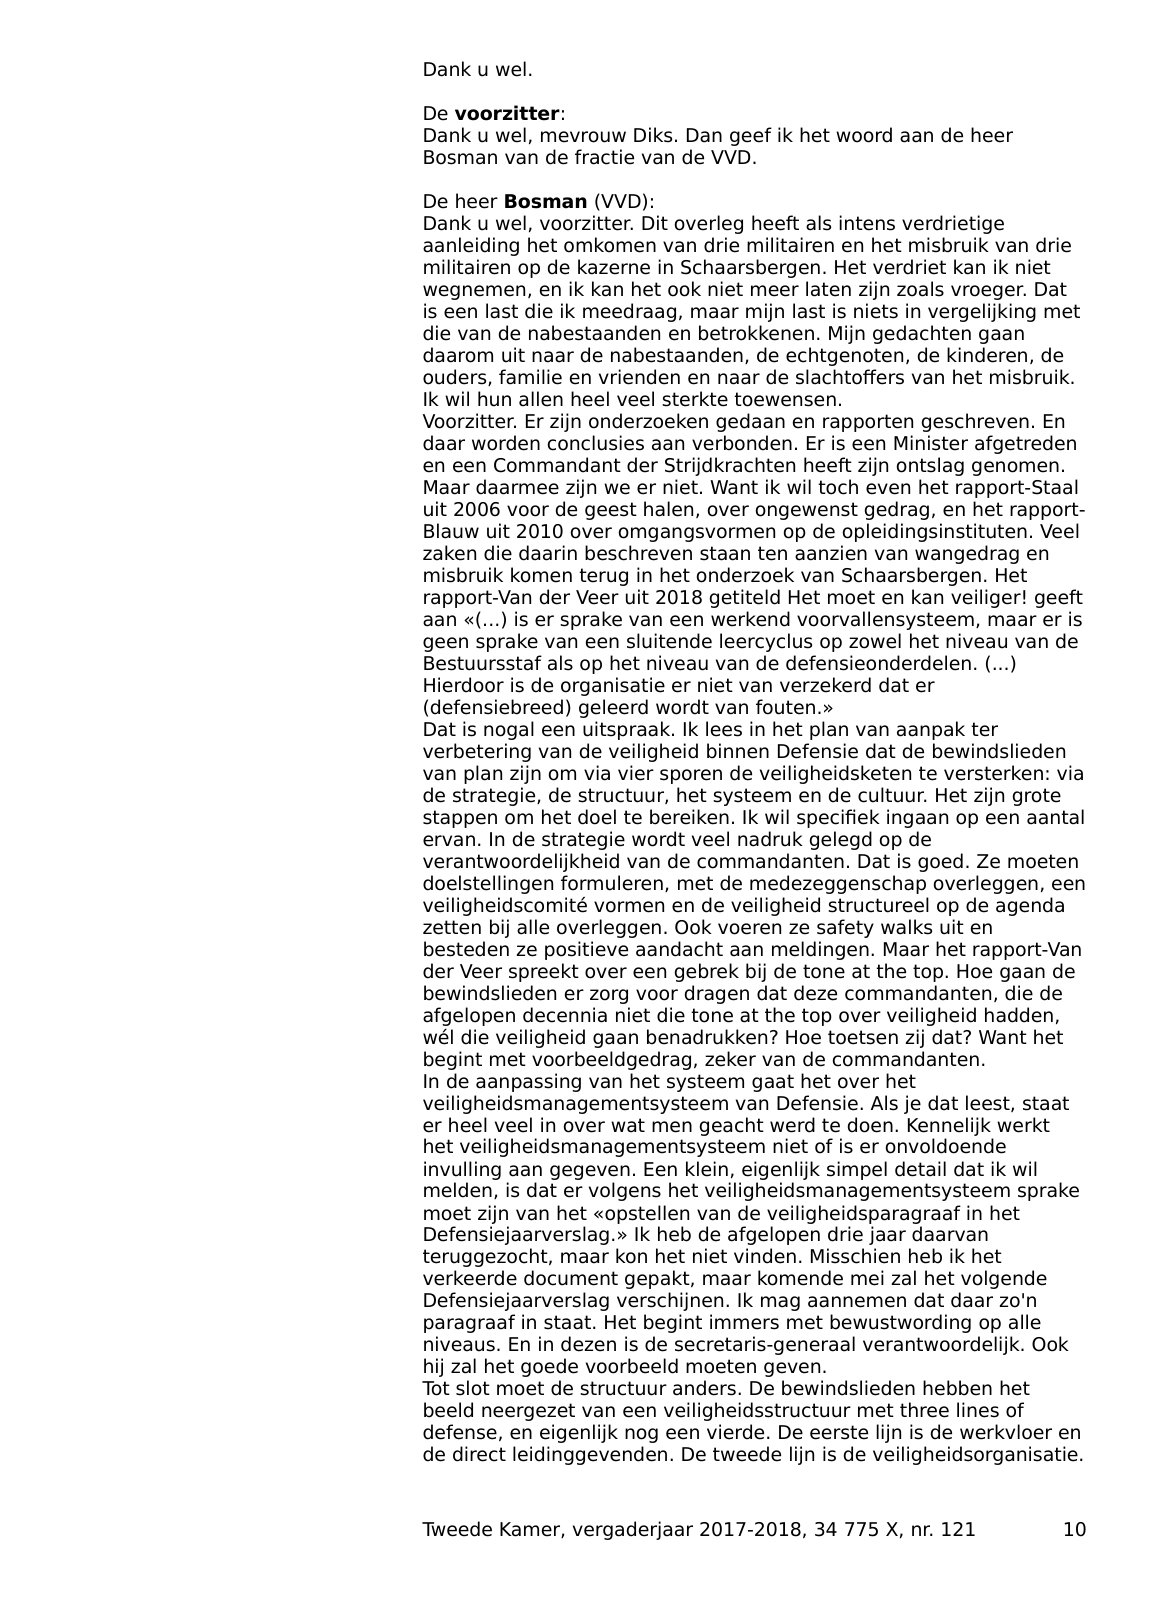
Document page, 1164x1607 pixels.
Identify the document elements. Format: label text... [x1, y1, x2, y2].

text Dank u wel, mevrouw Diks. Dan geef ik het woord aan de heer Bosman van de fractie van de VVD. [422, 125, 1087, 169]
text Dat is nogal een uitspraak. Ik lees in het plan van aanpak ter verbetering van de veiligheid binnen Defensie dat de bewindslieden van plan zijn om via vier sporen de veiligheidsketen te versterken: via de strategie, de structuur, het systeem en de cultuur. Het zijn grote stappen om het doel te bereiken. Ik wil specifiek ingaan op een aantal ervan. In de strategie wordt veel nadruk gelegd op de verantwoordelijkheid van de commandanten. Dat is goed. Ze moeten doelstellingen formuleren, met de medezeggenschap overleggen, een veiligheidscomité vormen en de veiligheid structureel op de agenda zetten bij alle overleggen. Ook voeren ze safety walks uit en besteden ze positieve aandacht aan meldingen. Maar het rapport-Van der Veer spreekt over een gebrek bij de tone at the top. Hoe gaan de bewindslieden er zorg voor dragen dat deze commandanten, die de afgelopen decennia niet die tone at the top over veiligheid hadden, wél die veiligheid gaan benadrukken? Hoe toetsen zij dat? Want het begint met voorbeeldgedrag, zeker van de commandanten. [422, 719, 1087, 1071]
text Tot slot moet de structuur anders. De bewindslieden hebben het beeld neergezet van een veiligheidsstructuur met three lines of defense, en eigenlijk nog een vierde. De eerste lijn is de werkvloer en de direct leidinggevenden. De tweede lijn is de veiligheidsorganisatie. [422, 1378, 1087, 1466]
text Dank u wel. [422, 59, 1087, 81]
text In de aanpassing van het systeem gaat het over het veiligheidsmanagementsysteem van Defensie. Als je dat leest, staat er heel veel in over wat men geacht werd te doen. Kennelijk werkt het veiligheidsmanagementsysteem niet of is er onvoldoende invulling aan gegeven. Een klein, eigenlijk simpel detail dat ik wil melden, is dat er volgens het veiligheidsmanagementsysteem sprake moet zijn van het «opstellen van de veiligheidsparagraaf in het Defensiejaarverslag.» Ik heb de afgelopen drie jaar daarvan teruggezocht, maar kon het niet vinden. Misschien heb ik het verkeerde document gepakt, maar komende mei zal het volgende Defensiejaarverslag verschijnen. Ik mag aannemen dat daar zo'n paragraaf in staat. Het begint immers met bewustwording op alle niveaus. En in dezen is de secretaris-generaal verantwoordelijk. Ook hij zal het goede voorbeeld moeten geven. [422, 1071, 1087, 1378]
text Voorzitter. Er zijn onderzoeken gedaan en rapporten geschreven. En daar worden conclusies aan verbonden. Er is een Minister afgetreden en een Commandant der Strijdkrachten heeft zijn ontslag genomen. Maar daarmee zijn we er niet. Want ik wil toch even het rapport-Staal uit 2006 voor de geest halen, over ongewenst gedrag, en het rapport-Blauw uit 2010 over omgangsvormen op de opleidingsinstituten. Veel zaken die daarin beschreven staan ten aanzien van wangedrag en misbruik komen terug in het onderzoek van Schaarsbergen. Het rapport-Van der Veer uit 2018 getiteld Het moet en kan veiliger! geeft aan «(...) is er sprake van een werkend voorvallensysteem, maar er is geen sprake van een sluitende leercyclus op zowel het niveau van de Bestuursstaf als op het niveau van de defensieonderdelen. (...) Hierdoor is de organisatie er niet van verzekerd dat er (defensiebreed) geleerd wordt van fouten.» [422, 411, 1087, 719]
text De heer Bosman (VVD): [422, 191, 1087, 213]
text Dank u wel, voorzitter. Dit overleg heeft als intens verdrietige aanleiding het omkomen van drie militairen en het misbruik van drie militairen op de kazerne in Schaarsbergen. Het verdriet kan ik niet wegnemen, en ik kan het ook niet meer laten zijn zoals vroeger. Dat is een last die ik meedraag, maar mijn last is niets in vergelijking met die van de nabestaanden en betrokkenen. Mijn gedachten gaan daarom uit naar de nabestaanden, de echtgenoten, de kinderen, de ouders, familie en vrienden en naar de slachtoffers van het misbruik. Ik wil hun allen heel veel sterkte toewensen. [422, 213, 1087, 411]
text De voorzitter: [422, 103, 1087, 125]
